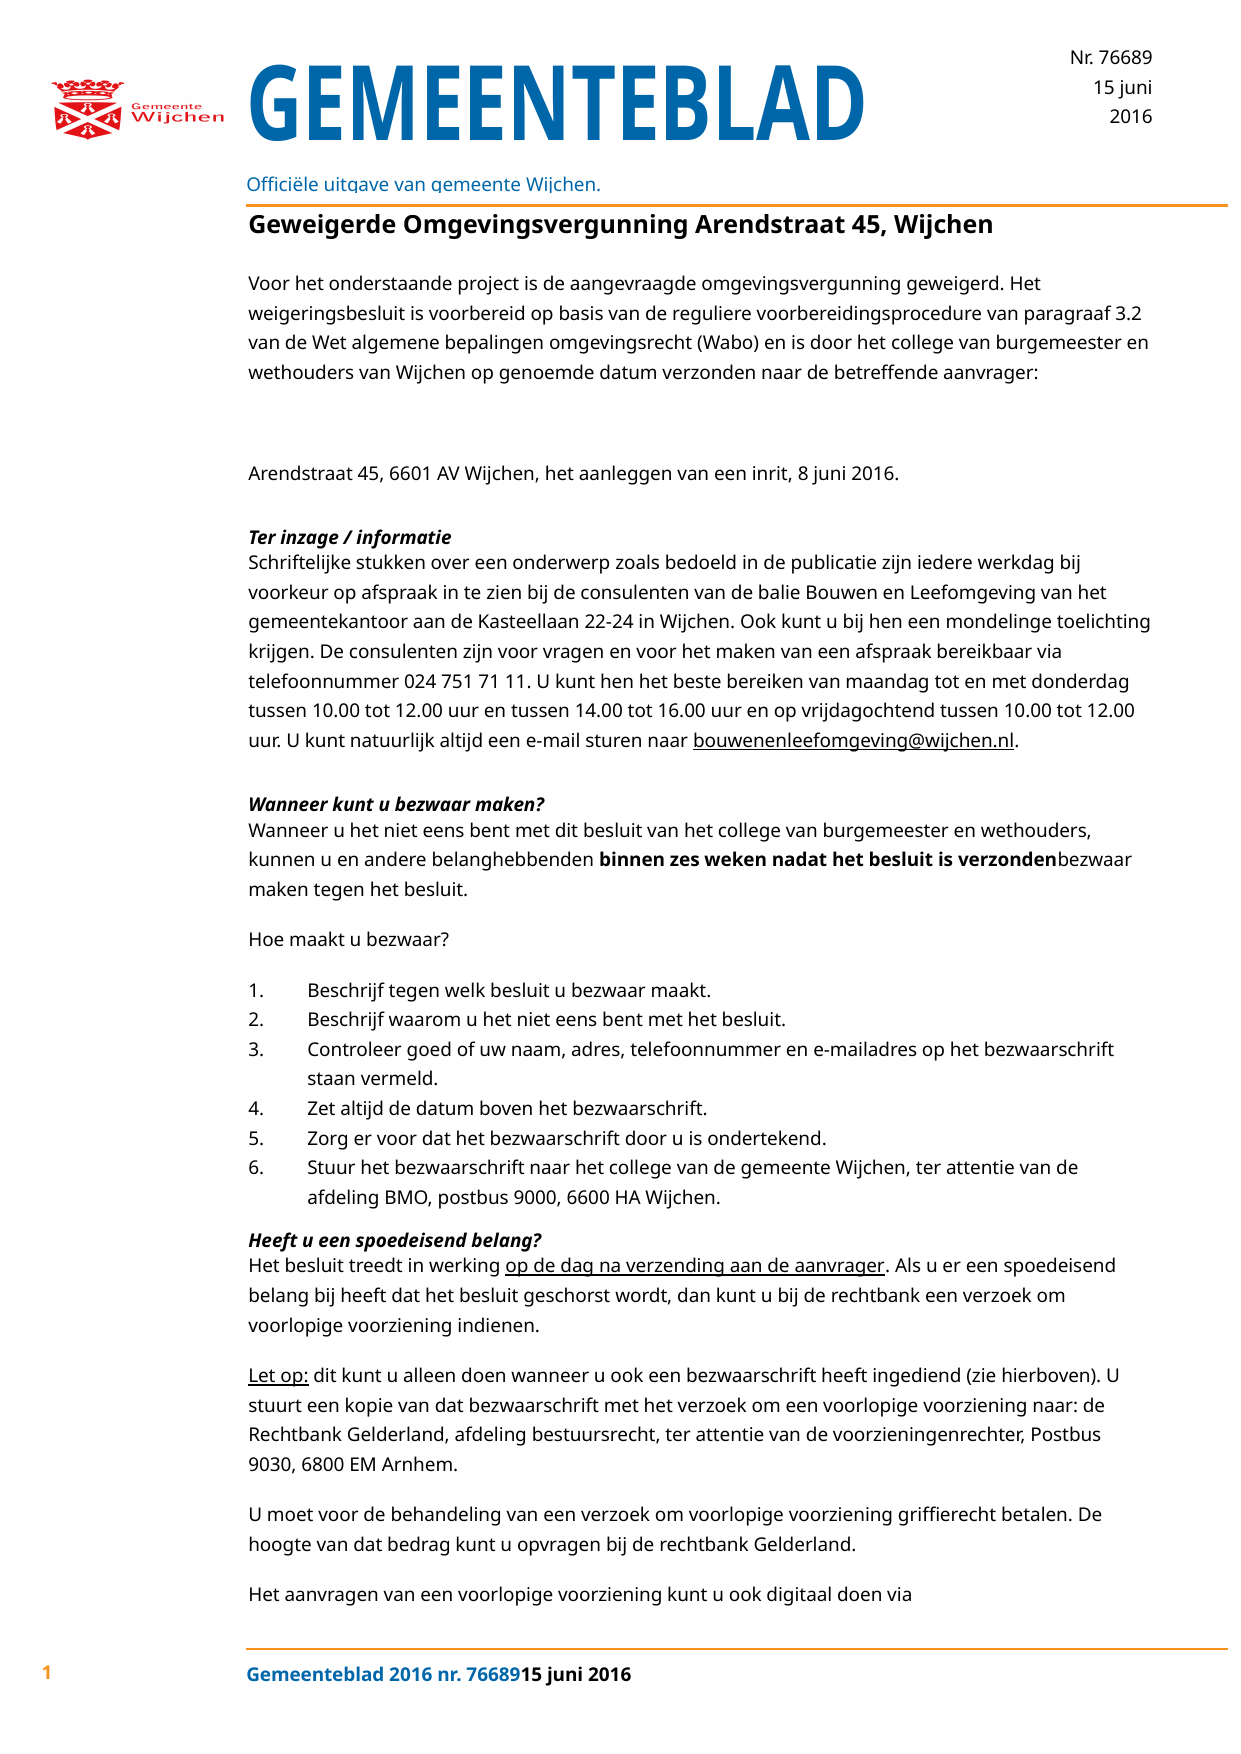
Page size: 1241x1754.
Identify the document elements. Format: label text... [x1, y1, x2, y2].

text Wanneer u het niet eens bent met dit besluit van het college van burgemeester en wethouders, kunnen u en andere belanghebbenden binnen zes weken nadat het besluit is verzondenbezwaar maken tegen het besluit. [248, 817, 1152, 902]
text Ter inzage / informatie [248, 524, 1152, 549]
text Let op: dit kunt u alleen doen wanneer u ook een bezwaarschrift heeft ingediend (zie hierboven). U stuurt een kopie van dat bezwaarschrift met het verzoek om een voorlopige voorziening naar: de Rechtbank Gelderland, afdeling bestuursrecht, ter attentie van de voorzieningenrechter, Postbus 9030, 6800 EM Arnhem. [248, 1362, 1152, 1477]
list Controleer goed of uw naam, adres, telefoonnummer en e-mailadres op het bezwaarschrift staan vermeld. [248, 1036, 1152, 1091]
text Heeft u een spoedeisend belang? [248, 1227, 1152, 1253]
list Stuur het bezwaarschrift naar het college van de gemeente Wijchen, ter attentie van de afdeling BMO, postbus 9000, 6600 HA Wijchen. [248, 1154, 1152, 1209]
list Zorg er voor dat het bezwaarschrift door u is ondertekend. [248, 1125, 1152, 1150]
text Wanneer kunt u bezwaar maken? [248, 791, 1152, 817]
list Beschrijf tegen welk besluit u bezwaar maakt. [248, 977, 1152, 1002]
text Het besluit treedt in werking op de dag na verzending aan de aanvrager. Als u er een spoedeisend belang bij heeft dat het besluit geschorst wordt, dan kunt u bij de rechtbank een verzoek om voorlopige voorziening indienen. [248, 1253, 1152, 1338]
text U moet voor de behandeling van een verzoek om voorlopige voorziening griffierecht betalen. De hoogte van dat bedrag kunt u opvragen bij de rechtbank Gelderland. [248, 1501, 1152, 1557]
text Voor het onderstaande project is de aangevraagde omgevingsvergunning geweigerd. Het weigeringsbesluit is voorbereid op basis van de reguliere voorbereidingsprocedure van paragraaf 3.2 van de Wet algemene bepalingen omgevingsrecht (Wabo) en is door het college van burgemeester en wethouders van Wijchen op genoemde datum verzonden naar de betreffende aanvrager: [248, 270, 1152, 385]
text Schriftelijke stukken over een onderwerp zoals bedoeld in de publicatie zijn iedere werkdag bij voorkeur op afspraak in te zien bij de consulenten van de balie Bouwen en Leefomgeving van het gemeentekantoor aan de Kasteellaan 22-24 in Wijchen. Ook kunt u bij hen een mondelinge toelichting krijgen. De consulenten zijn voor vragen en voor het maken van een afspraak bereikbaar via telefoonnummer 024 751 71 11. U kunt hen het beste bereiken van maandag tot en met donderdag tussen 10.00 tot 12.00 uur en tussen 14.00 tot 16.00 uur en op vrijdagochtend tussen 10.00 tot 12.00 uur. U kunt natuurlijk altijd een e-mail sturen naar bouwenenleefomgeving@wijchen.nl. [248, 549, 1152, 753]
text Hoe maakt u bezwaar? [248, 926, 1152, 952]
text Het aanvragen van een voorlopige voorziening kunt u ook digitaal doen via [248, 1581, 1152, 1607]
list Beschrijf waarom u het niet eens bent met het besluit. [248, 1006, 1152, 1032]
picture [41, 47, 231, 172]
text Geweigerde Omgevingsvergunning Arendstraat 45, Wijchen [248, 207, 1152, 241]
list Zet altijd de datum boven het bezwaarschrift. [248, 1095, 1152, 1121]
text Arendstraat 45, 6601 AV Wijchen, het aanleggen van een inrit, 8 juni 2016. [248, 460, 1152, 486]
